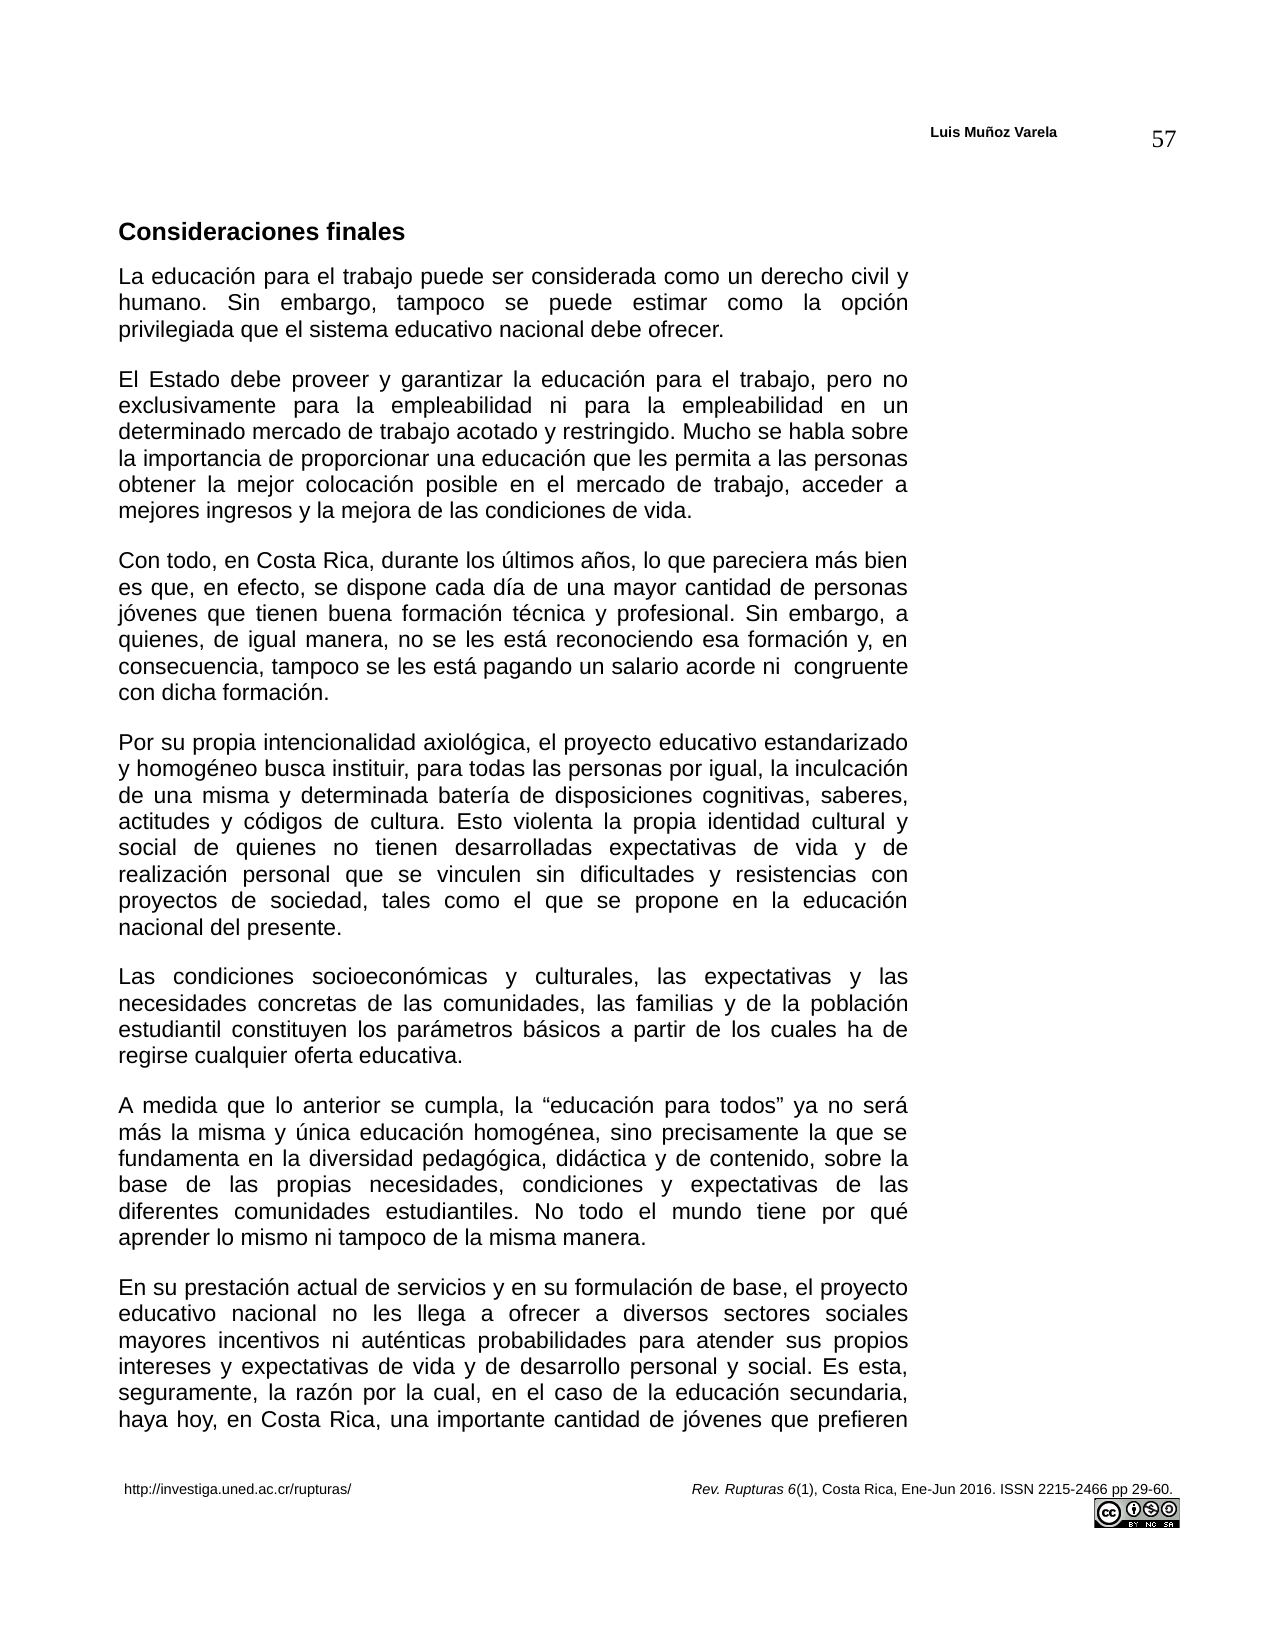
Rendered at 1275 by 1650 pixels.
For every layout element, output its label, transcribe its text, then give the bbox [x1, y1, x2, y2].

text Por su propia intencionalidad axiológica, el proyecto educativo estandarizado y homogéneo busca instituir, para todas las personas por igual, la inculcación de una misma y determinada batería de disposiciones cognitivas, saberes, actitudes y códigos de cultura. Esto violenta la propia identidad cultural y social de quienes no tienen desarrolladas expectativas de vida y de realización personal que se vinculen sin dificultades y resistencias con proyectos de sociedad, tales como el que se propone en la educación nacional del presente. [118, 729, 909, 940]
picture [1094, 1498, 1180, 1528]
text La educación para el trabajo puede ser considerada como un derecho civil y humano. Sin embargo, tampoco se puede estimar como la opción privilegiada que el sistema educativo nacional debe ofrecer. [118, 263, 909, 342]
text A medida que lo anterior se cumpla, la “educación para todos” ya no será más la misma y única educación homogénea, sino precisamente la que se fundamenta en la diversidad pedagógica, didáctica y de contenido, sobre la base de las propias necesidades, condiciones y expectativas de las diferentes comunidades estudiantiles. No todo el mundo tiene por qué aprender lo mismo ni tampoco de la misma manera. [118, 1092, 909, 1250]
text Las condiciones socioeconómicas y culturales, las expectativas y las necesidades concretas de las comunidades, las familias y de la población estudiantil constituyen los parámetros básicos a partir de los cuales ha de regirse cualquier oferta educativa. [118, 963, 909, 1069]
text Con todo, en Costa Rica, durante los últimos años, lo que pareciera más bien es que, en efecto, se dispone cada día de una mayor cantidad de personas jóvenes que tienen buena formación técnica y profesional. Sin embargo, a quienes, de igual manera, no se les está reconociendo esa formación y, en consecuencia, tampoco se les está pagando un salario acorde ni congruente con dicha formación. [118, 547, 909, 705]
subtitle Consideraciones finales [118, 217, 909, 245]
text En su prestación actual de servicios y en su formulación de base, el proyecto educativo nacional no les llega a ofrecer a diversos sectores sociales mayores incentivos ni auténticas probabilidades para atender sus propios intereses y expectativas de vida y de desarrollo personal y social. Es esta, seguramente, la razón por la cual, en el caso de la educación secundaria, haya hoy, en Costa Rica, una importante cantidad de jóvenes que prefieren [118, 1274, 909, 1432]
text El Estado debe proveer y garantizar la educación para el trabajo, pero no exclusivamente para la empleabilidad ni para la empleabilidad en un determinado mercado de trabajo acotado y restringido. Mucho se habla sobre la importancia de proporcionar una educación que les permita a las personas obtener la mejor colocación posible en el mercado de trabajo, acceder a mejores ingresos y la mejora de las condiciones de vida. [118, 366, 909, 524]
